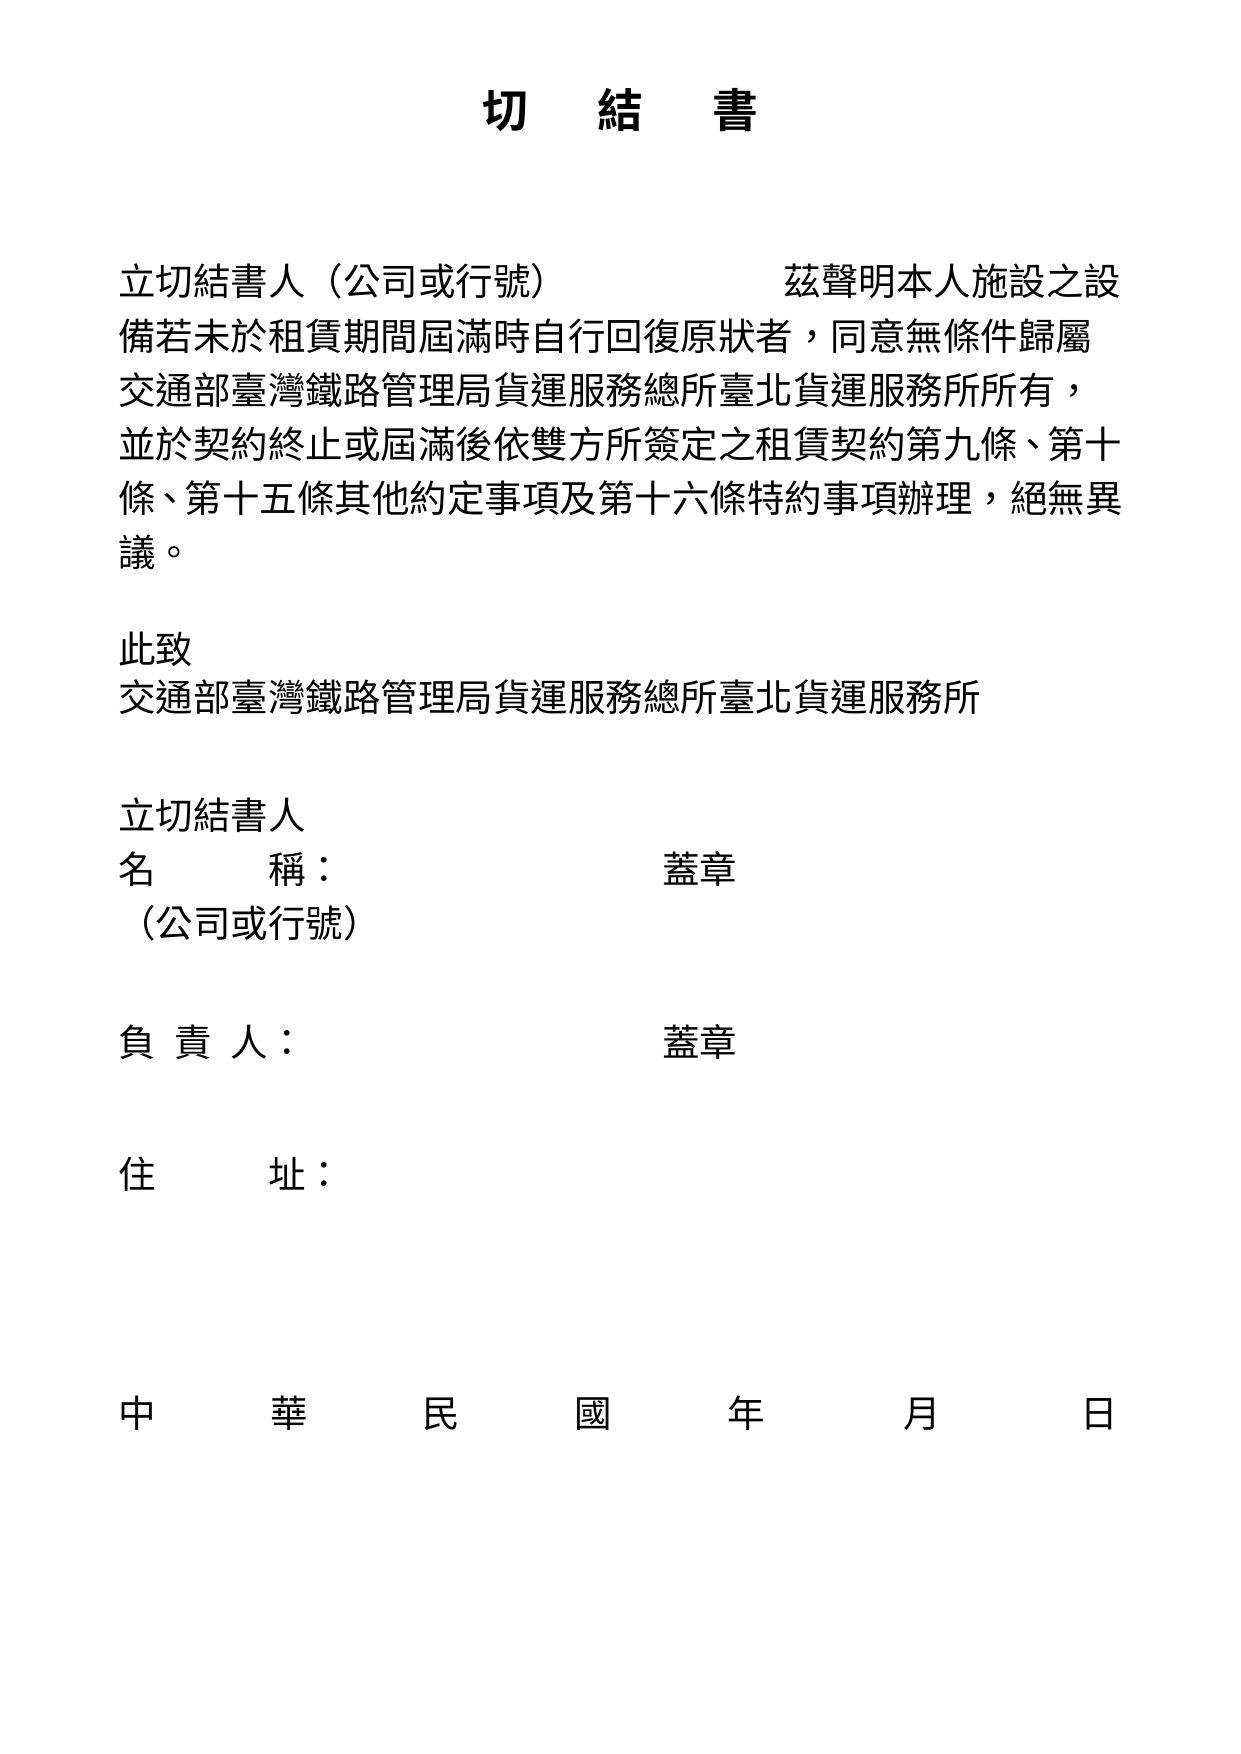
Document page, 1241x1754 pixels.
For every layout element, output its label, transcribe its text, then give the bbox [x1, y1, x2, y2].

text 切 結 書 [118, 74, 1122, 140]
text 住 址： [118, 1146, 1122, 1198]
text 負 責 人： 蓋章 [118, 1013, 1122, 1067]
text 名 稱： 蓋章 [118, 840, 1122, 894]
text 交通部臺灣鐵路管理局貨運服務總所臺北貨運服務所 [118, 673, 1122, 721]
text 此致 [118, 625, 1122, 673]
text 立切結書人 [118, 786, 1122, 840]
text （公司或行號） [118, 894, 1122, 948]
text 立切結書人（公司或行號） 茲聲明本人施設之設備若未於租賃期間屆滿時自行回復原狀者，同意無條件歸屬交通部臺灣鐵路管理局貨運服務總所臺北貨運服務所所有，並於契約終止或屆滿後依雙方所簽定之租賃契約第九條、第十條、第十五條其他約定事項及第十六條特約事項辦理，絕無異議。 [118, 252, 1122, 577]
text 中 華 民 國 年 月 日 [118, 1371, 1122, 1438]
